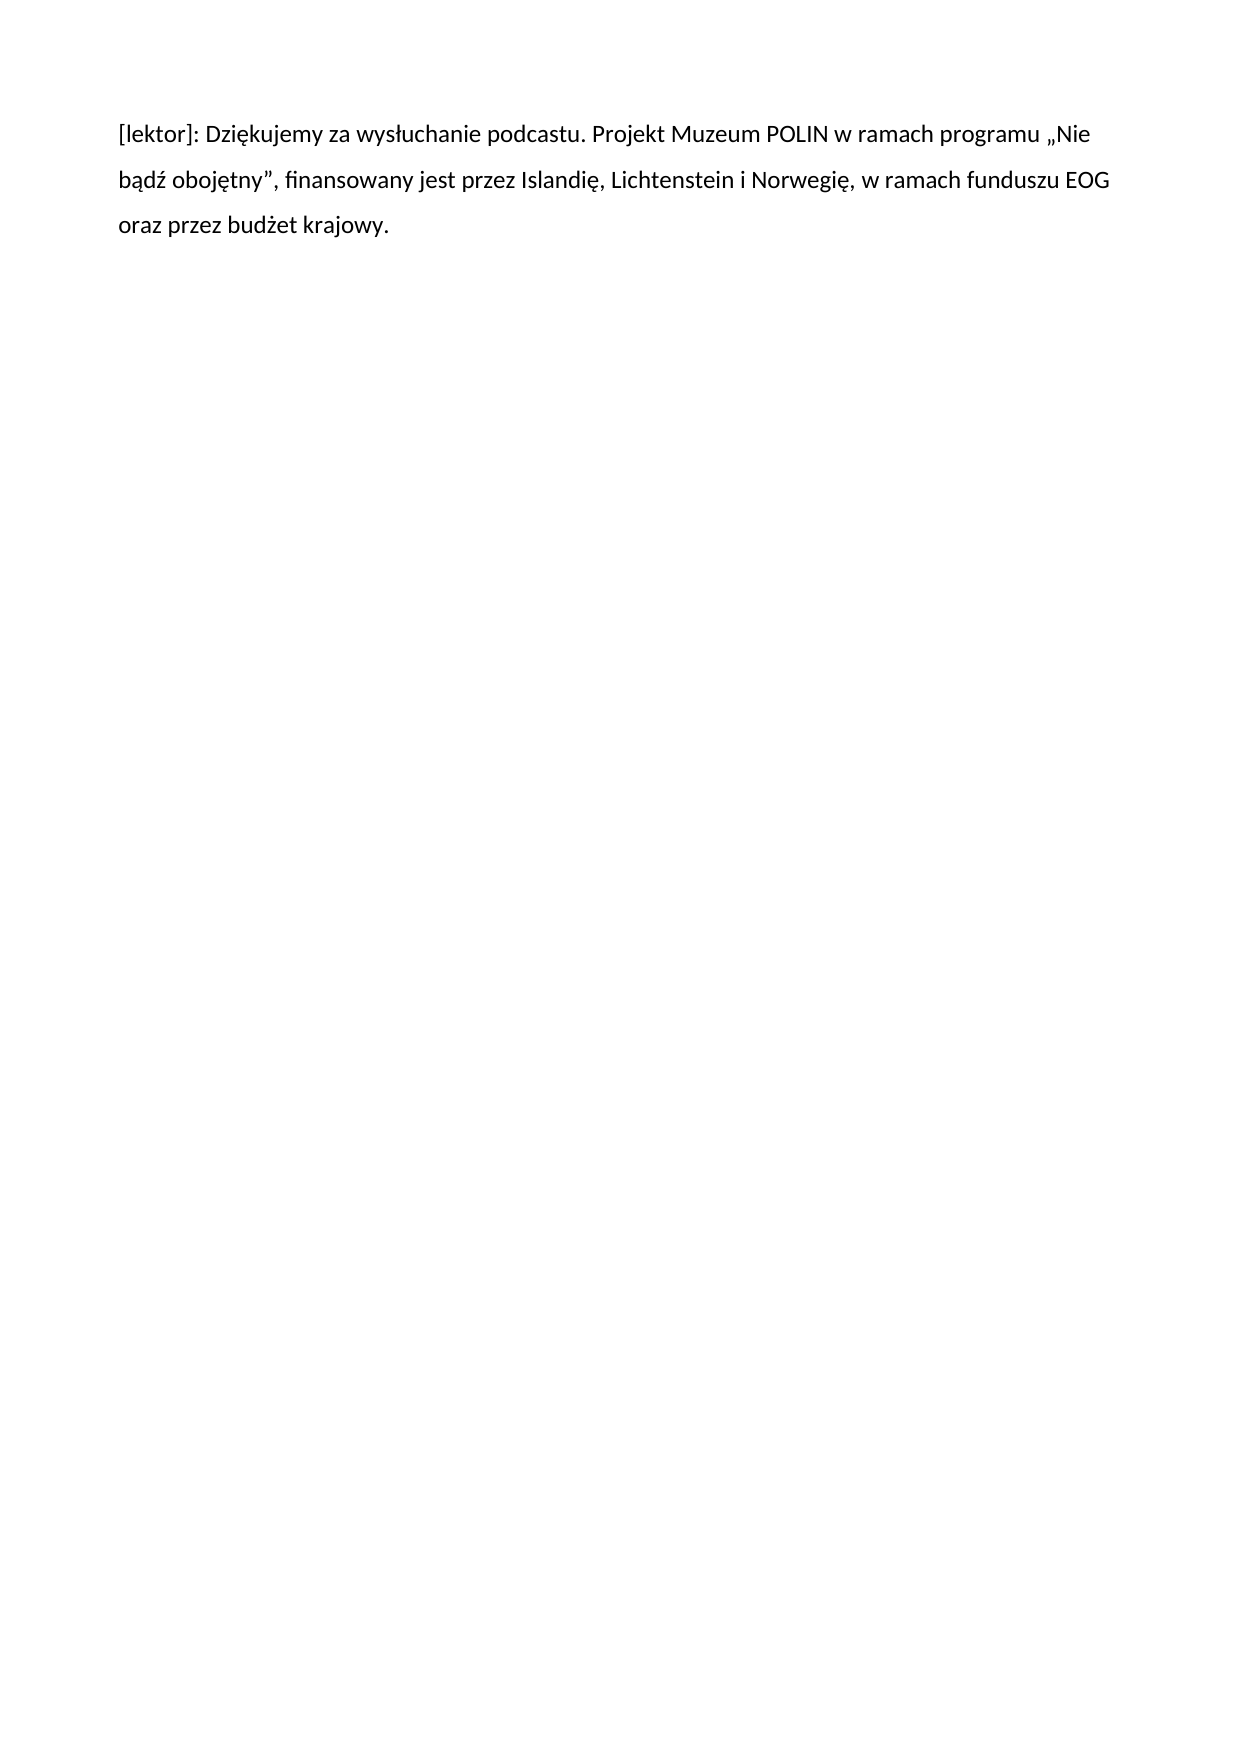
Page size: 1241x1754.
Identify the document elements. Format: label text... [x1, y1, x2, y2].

text [lektor]: Dziękujemy za wysłuchanie podcastu. Projekt Muzeum POLIN w ramach programu „Nie bądź obojętny”, finansowany jest przez Islandię, Lichtenstein i Norwegię, w ramach funduszu EOG oraz przez budżet krajowy. [118, 118, 1122, 240]
